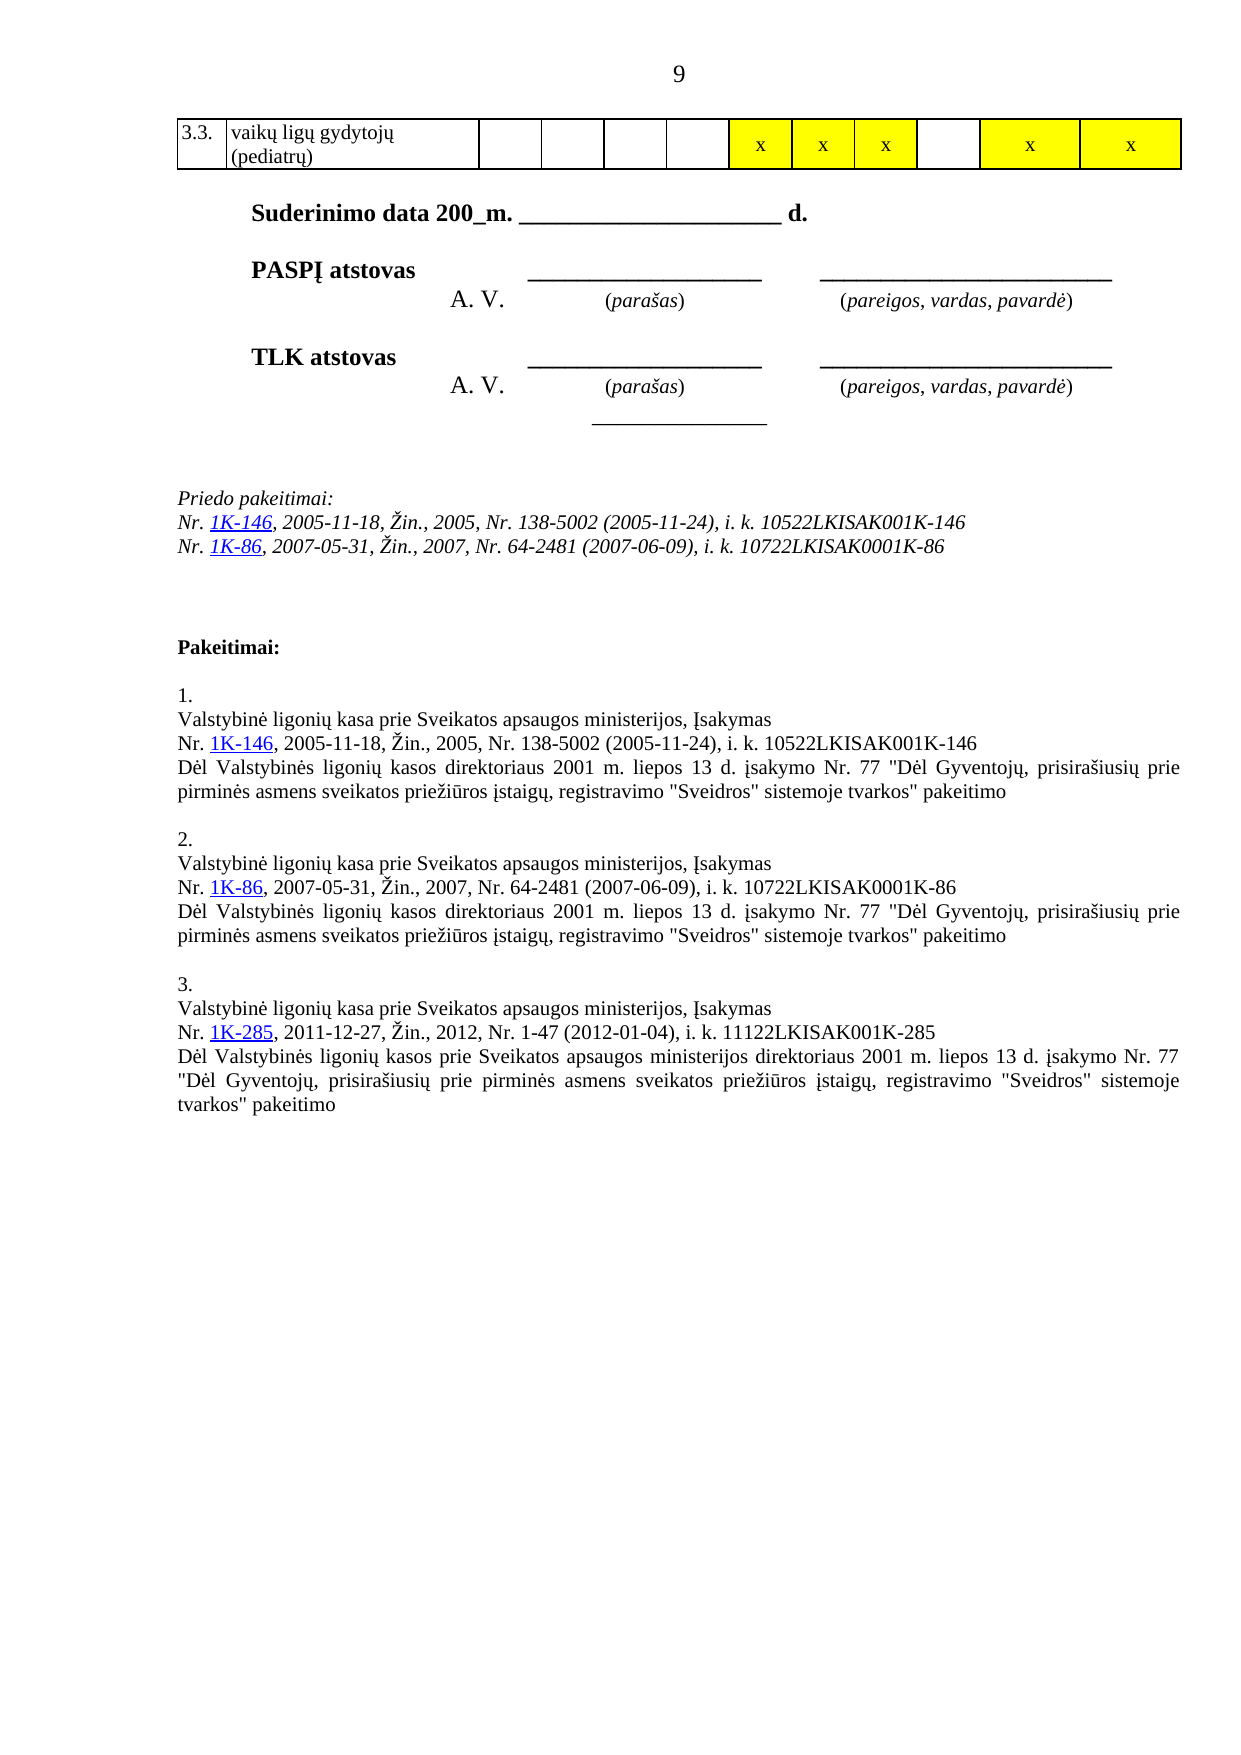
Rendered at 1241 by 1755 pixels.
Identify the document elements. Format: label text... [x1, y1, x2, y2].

table_cell [605, 120, 666, 168]
table_cell vaikų ligų gydytojų (pediatrų) [227, 120, 478, 168]
text TLK atstovas [177, 342, 1181, 371]
text 2. [177, 827, 1181, 851]
text PASPĮ atstovas [177, 256, 1181, 284]
text Valstybinė ligonių kasa prie Sveikatos apsaugos ministerijos, Įsakymas [177, 851, 1181, 875]
table_cell [542, 120, 603, 168]
text Dėl Valstybinės ligonių kasos direktoriaus 2001 m. liepos 13 d. įsakymo Nr. 77 "Dėl Gyventojų, prisirašiusių prie pirminės asmens sveikatos priežiūros įstaigų, registravimo "Sveidros" sistemoje tvarkos" pakeitimo [177, 755, 1181, 803]
table_cell x [730, 120, 791, 168]
table_cell 3.3. [178, 120, 226, 168]
text Nr. 1K-146, 2005-11-18, Žin., 2005, Nr. 138-5002 (2005-11-24), i. k. 10522LKISAK001K-146 [177, 510, 1181, 534]
text Valstybinė ligonių kasa prie Sveikatos apsaugos ministerijos, Įsakymas [177, 996, 1181, 1020]
table_cell x [981, 120, 1079, 168]
text Nr. 1K-146, 2005-11-18, Žin., 2005, Nr. 138-5002 (2005-11-24), i. k. 10522LKISAK001K-146 [177, 731, 1181, 755]
text 1. [177, 683, 1181, 707]
text A. V. (parašas) (pareigos, vardas, pavardė) [177, 284, 1181, 313]
text Suderinimo data 200_m. _____________________ d. [177, 198, 1181, 227]
text ______________ [177, 399, 1181, 428]
table_cell x [1081, 120, 1180, 168]
text Pakeitimai: [177, 635, 1181, 659]
table_cell x [855, 120, 916, 168]
text Nr. 1K-86, 2007-05-31, Žin., 2007, Nr. 64-2481 (2007-06-09), i. k. 10722LKISAK0001K-86 [177, 534, 1181, 558]
table_cell [667, 120, 728, 168]
table_cell [918, 120, 979, 168]
text Nr. 1K-285, 2011-12-27, Žin., 2012, Nr. 1-47 (2012-01-04), i. k. 11122LKISAK001K-285 [177, 1020, 1181, 1044]
table_cell x [793, 120, 854, 168]
text Dėl Valstybinės ligonių kasos direktoriaus 2001 m. liepos 13 d. įsakymo Nr. 77 "Dėl Gyventojų, prisirašiusių prie pirminės asmens sveikatos priežiūros įstaigų, registravimo "Sveidros" sistemoje tvarkos" pakeitimo [177, 899, 1181, 947]
text Priedo pakeitimai: [177, 486, 1181, 510]
table_cell [480, 120, 541, 168]
text 3. [177, 972, 1181, 996]
text A. V. (parašas) (pareigos, vardas, pavardė) [177, 371, 1181, 399]
text Valstybinė ligonių kasa prie Sveikatos apsaugos ministerijos, Įsakymas [177, 707, 1181, 731]
text Dėl Valstybinės ligonių kasos prie Sveikatos apsaugos ministerijos direktoriaus 2001 m. liepos 13 d. įsakymo Nr. 77 "Dėl Gyventojų, prisirašiusių prie pirminės asmens sveikatos priežiūros įstaigų, registravimo "Sveidros" sistemoje tvarkos" pakeitimo [177, 1044, 1181, 1116]
text Nr. 1K-86, 2007-05-31, Žin., 2007, Nr. 64-2481 (2007-06-09), i. k. 10722LKISAK0001K-86 [177, 875, 1181, 899]
